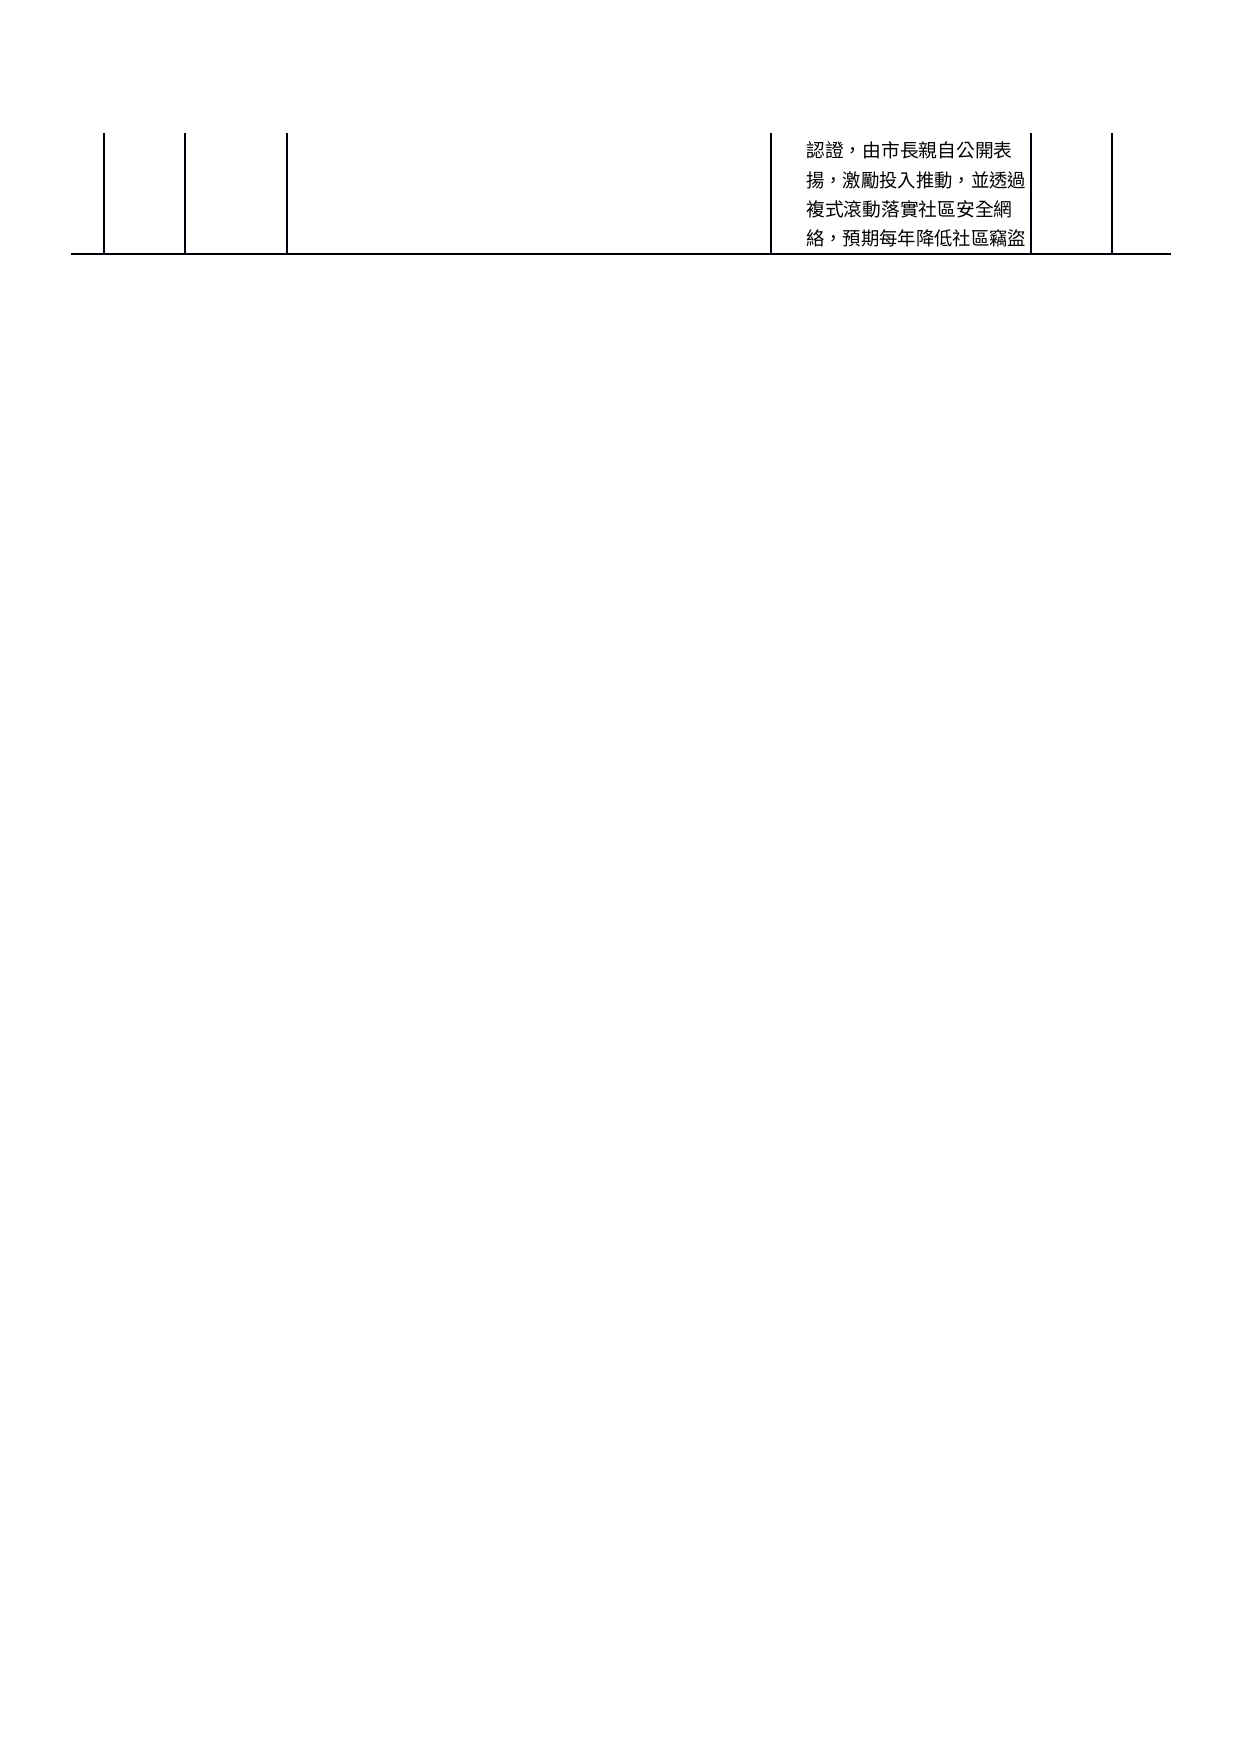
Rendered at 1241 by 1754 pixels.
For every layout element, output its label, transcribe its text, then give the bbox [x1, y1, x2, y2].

table_cell [105, 163, 184, 192]
table_cell [71, 192, 103, 221]
table_cell 絡，預期每年降低社區竊盜 [772, 221, 1030, 250]
table_cell [186, 133, 286, 162]
table_cell [71, 133, 103, 162]
table_cell [105, 133, 184, 162]
table_cell [1113, 192, 1171, 221]
table_cell [1032, 133, 1111, 162]
table_cell 複式滾動落實社區安全網 [772, 192, 1030, 221]
table_cell [186, 163, 286, 192]
table_cell [1113, 133, 1171, 162]
table_cell [1032, 192, 1111, 221]
table_cell [288, 133, 770, 162]
table_cell [1113, 163, 1171, 192]
table_cell [288, 221, 770, 250]
table_cell [1113, 221, 1171, 250]
table_cell [1032, 221, 1111, 250]
table_cell [1032, 163, 1111, 192]
table_cell 揚，激勵投入推動，並透過 [772, 163, 1030, 192]
table_cell [186, 192, 286, 221]
table_cell [186, 221, 286, 250]
table_cell [71, 163, 103, 192]
table_cell [288, 163, 770, 192]
table_cell 認證，由市長親自公開表 [772, 133, 1030, 162]
table_cell [71, 221, 103, 250]
table_cell [105, 192, 184, 221]
table_cell [288, 192, 770, 221]
table_cell [105, 221, 184, 250]
